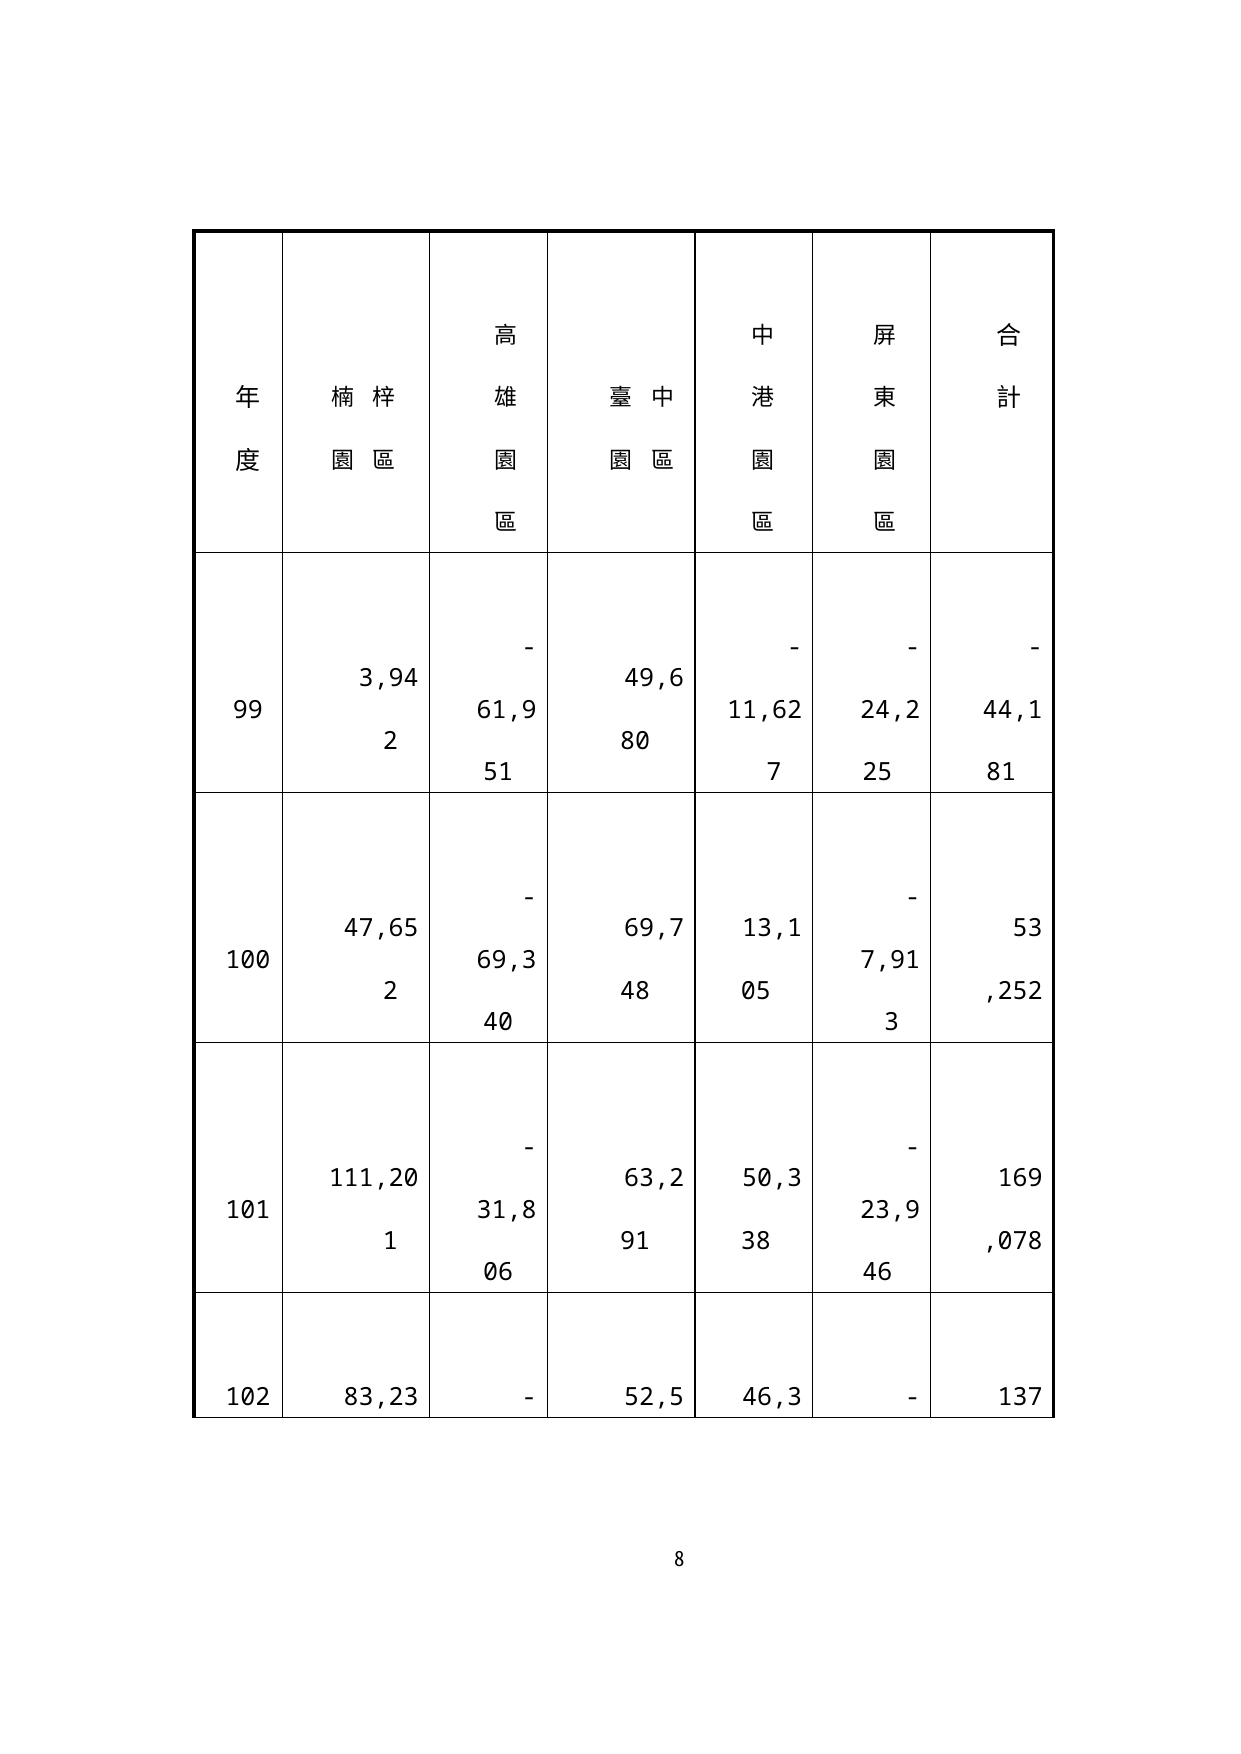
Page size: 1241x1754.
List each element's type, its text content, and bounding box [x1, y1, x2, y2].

table_header 屏東園區 [813, 233, 930, 552]
table_cell 3,942 [283, 553, 429, 792]
table_cell [430, 1293, 547, 1417]
table_header 年度 [196, 233, 282, 552]
table_cell 69,748 [548, 793, 694, 1042]
table_cell 111,201 [283, 1043, 429, 1292]
table_cell -31,806 [430, 1043, 547, 1292]
table_cell 102 [196, 1293, 282, 1417]
table_cell -11,627 [696, 553, 812, 792]
table_cell 47,652 [283, 793, 429, 1042]
table_cell -61,951 [430, 553, 547, 792]
table_cell [813, 1293, 930, 1417]
table_cell -69,340 [430, 793, 547, 1042]
table_cell -24,225 [813, 553, 930, 792]
table_cell 46,3 [696, 1293, 812, 1417]
table_cell 49,680 [548, 553, 694, 792]
table_header 高雄園區 [430, 233, 547, 552]
table_header 臺中園區 [548, 233, 694, 552]
table_header 中港園區 [696, 233, 812, 552]
table_cell 169,078 [931, 1043, 1052, 1292]
table_cell - 44,181 [931, 553, 1052, 792]
table_cell 100 [196, 793, 282, 1042]
table_cell 63,291 [548, 1043, 694, 1292]
table_cell -23,946 [813, 1043, 930, 1292]
table_cell 52,5 [548, 1293, 694, 1417]
table_cell 50,338 [696, 1043, 812, 1292]
table_cell 137 [931, 1293, 1052, 1417]
table_cell 99 [196, 553, 282, 792]
table_header 楠梓園區 [283, 233, 429, 552]
table_cell - 7,913 [813, 793, 930, 1042]
table_cell 53,252 [931, 793, 1052, 1042]
table_header 合計 [931, 233, 1052, 552]
table_cell 13,105 [696, 793, 812, 1042]
table_cell 101 [196, 1043, 282, 1292]
table_cell 83,23 [283, 1293, 429, 1417]
